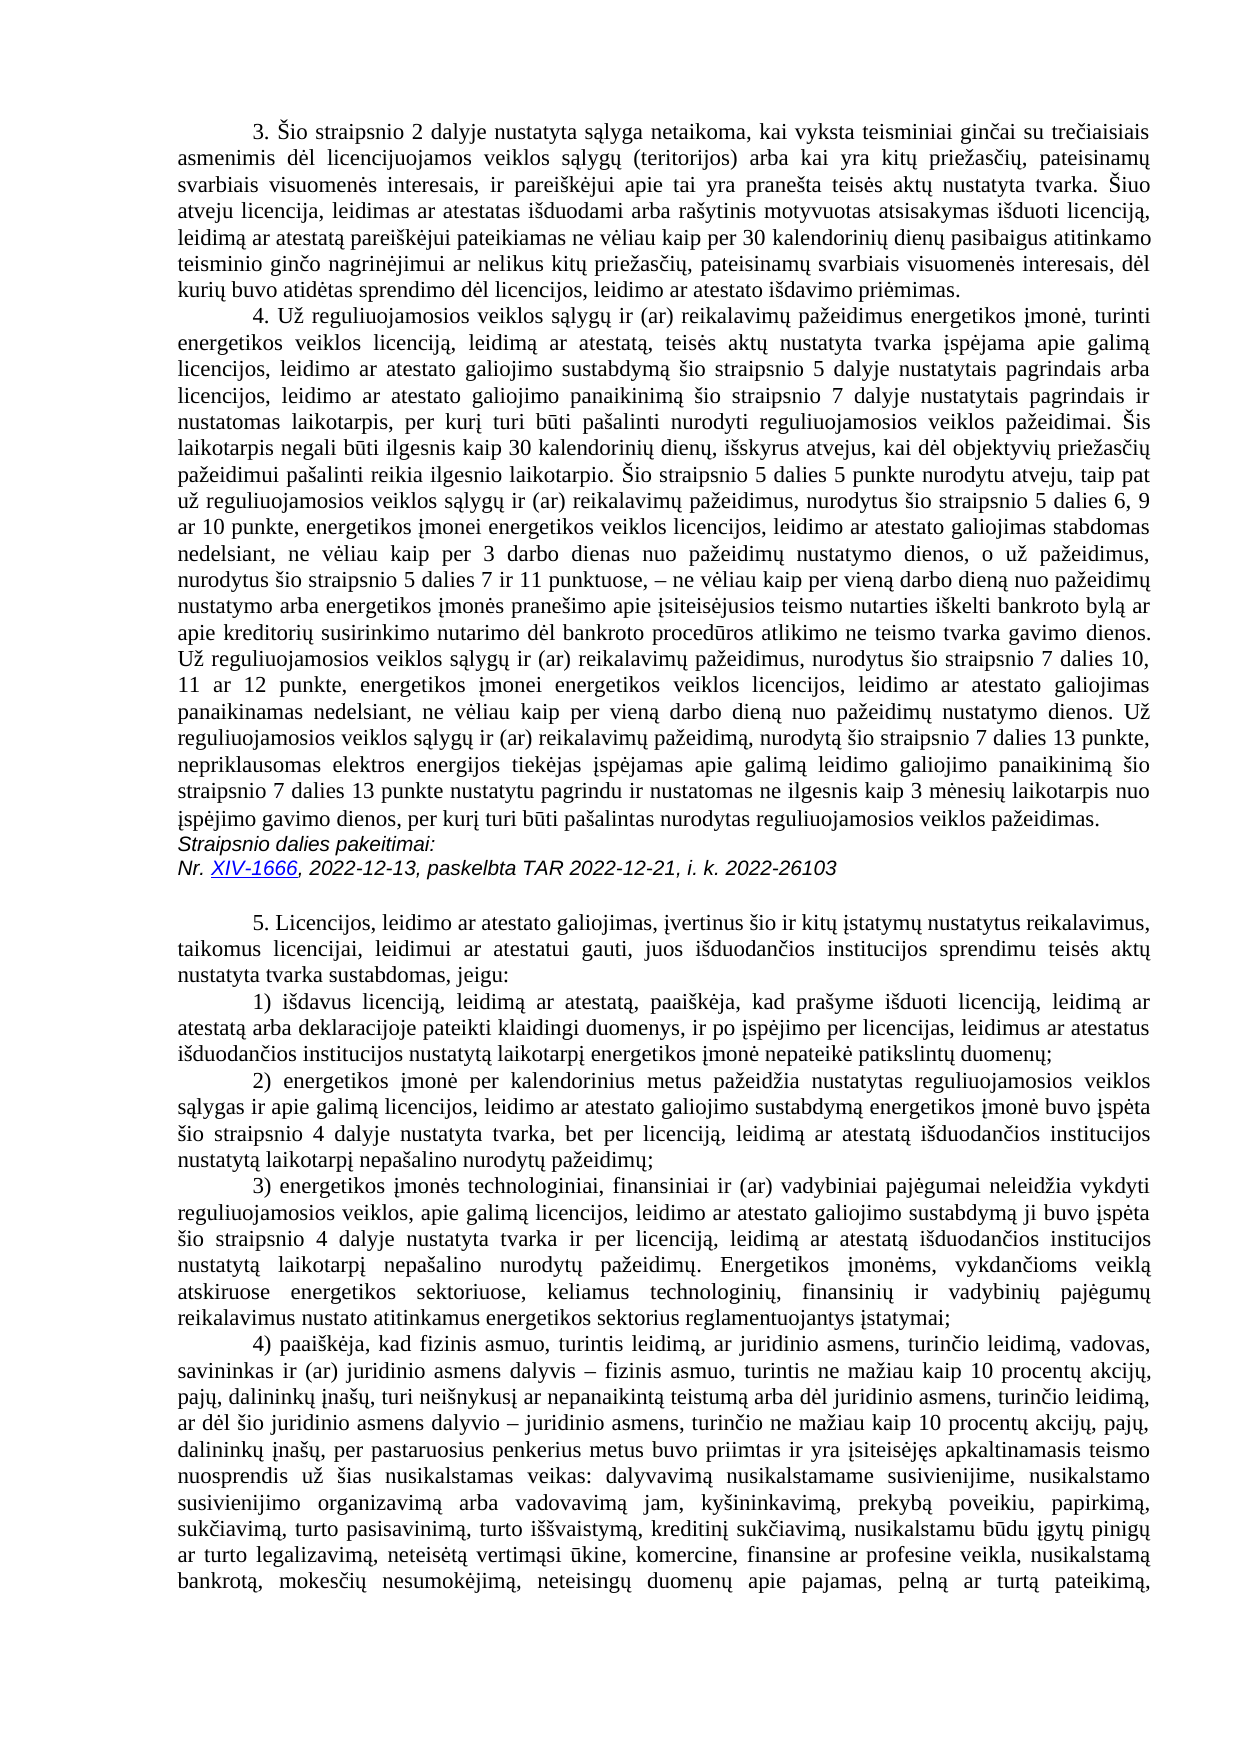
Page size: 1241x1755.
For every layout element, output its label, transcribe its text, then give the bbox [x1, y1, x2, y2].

text 3. Šio straipsnio 2 dalyje nustatyta sąlyga netaikoma, kai vyksta teisminiai ginčai su trečiaisiais asmenimis dėl licencijuojamos veiklos sąlygų (teritorijos) arba kai yra kitų priežasčių, pateisinamų svarbiais visuomenės interesais, ir pareiškėjui apie tai yra pranešta teisės aktų nustatyta tvarka. Šiuo atveju licencija, leidimas ar atestatas išduodami arba rašytinis motyvuotas atsisakymas išduoti licenciją, leidimą ar atestatą pareiškėjui pateikiamas ne vėliau kaip per 30 kalendorinių dienų pasibaigus atitinkamo teisminio ginčo nagrinėjimui ar nelikus kitų priežasčių, pateisinamų svarbiais visuomenės interesais, dėl kurių buvo atidėtas sprendimo dėl licencijos, leidimo ar atestato išdavimo priėmimas. [177, 118, 1152, 303]
text 3) energetikos įmonės technologiniai, finansiniai ir (ar) vadybiniai pajėgumai neleidžia vykdyti reguliuojamosios veiklos, apie galimą licencijos, leidimo ar atestato galiojimo sustabdymą ji buvo įspėta šio straipsnio 4 dalyje nustatyta tvarka ir per licenciją, leidimą ar atestatą išduodančios institucijos nustatytą laikotarpį nepašalino nurodytų pažeidimų. Energetikos įmonėms, vykdančioms veiklą atskiruose energetikos sektoriuose, keliamus technologinių, finansinių ir vadybinių pajėgumų reikalavimus nustato atitinkamus energetikos sektorius reglamentuojantys įstatymai; [177, 1172, 1152, 1330]
text 5. Licencijos, leidimo ar atestato galiojimas, įvertinus šio ir kitų įstatymų nustatytus reikalavimus, taikomus licencijai, leidimui ar atestatui gauti, juos išduodančios institucijos sprendimu teisės aktų nustatyta tvarka sustabdomas, jeigu: [177, 909, 1152, 988]
text Nr. XIV-1666, 2022-12-13, paskelbta TAR 2022-12-21, i. k. 2022-26103 [177, 856, 1152, 880]
text 4) paaiškėja, kad fizinis asmuo, turintis leidimą, ar juridinio asmens, turinčio leidimą, vadovas, savininkas ir (ar) juridinio asmens dalyvis – fizinis asmuo, turintis ne mažiau kaip 10 procentų akcijų, pajų, dalininkų įnašų, turi neišnykusį ar nepanaikintą teistumą arba dėl juridinio asmens, turinčio leidimą, ar dėl šio juridinio asmens dalyvio – juridinio asmens, turinčio ne mažiau kaip 10 procentų akcijų, pajų, dalininkų įnašų, per pastaruosius penkerius metus buvo priimtas ir yra įsiteisėjęs apkaltinamasis teismo nuosprendis už šias nusikalstamas veikas: dalyvavimą nusikalstamame susivienijime, nusikalstamo susivienijimo organizavimą arba vadovavimą jam, kyšininkavimą, prekybą poveikiu, papirkimą, sukčiavimą, turto pasisavinimą, turto iššvaistymą, kreditinį sukčiavimą, nusikalstamu būdu įgytų pinigų ar turto legalizavimą, neteisėtą vertimąsi ūkine, komercine, finansine ar profesine veikla, nusikalstamą bankrotą, mokesčių nesumokėjimą, neteisingų duomenų apie pajamas, pelną ar turtą pateikimą, [177, 1330, 1152, 1594]
text 4. Už reguliuojamosios veiklos sąlygų ir (ar) reikalavimų pažeidimus energetikos įmonė, turinti energetikos veiklos licenciją, leidimą ar atestatą, teisės aktų nustatyta tvarka įspėjama apie galimą licencijos, leidimo ar atestato galiojimo sustabdymą šio straipsnio 5 dalyje nustatytais pagrindais arba licencijos, leidimo ar atestato galiojimo panaikinimą šio straipsnio 7 dalyje nustatytais pagrindais ir nustatomas laikotarpis, per kurį turi būti pašalinti nurodyti reguliuojamosios veiklos pažeidimai. Šis laikotarpis negali būti ilgesnis kaip 30 kalendorinių dienų, išskyrus atvejus, kai dėl objektyvių priežasčių pažeidimui pašalinti reikia ilgesnio laikotarpio. Šio straipsnio 5 dalies 5 punkte nurodytu atveju, taip pat už reguliuojamosios veiklos sąlygų ir (ar) reikalavimų pažeidimus, nurodytus šio straipsnio 5 dalies 6, 9 ar 10 punkte, energetikos įmonei energetikos veiklos licencijos, leidimo ar atestato galiojimas stabdomas nedelsiant, ne vėliau kaip per 3 darbo dienas nuo pažeidimų nustatymo dienos, o už pažeidimus, nurodytus šio straipsnio 5 dalies 7 ir 11 punktuose, – ne vėliau kaip per vieną darbo dieną nuo pažeidimų nustatymo arba energetikos įmonės pranešimo apie įsiteisėjusios teismo nutarties iškelti bankroto bylą ar apie kreditorių susirinkimo nutarimo dėl bankroto procedūros atlikimo ne teismo tvarka gavimo dienos. Už reguliuojamosios veiklos sąlygų ir (ar) reikalavimų pažeidimus, nurodytus šio straipsnio 7 dalies 10, 11 ar 12 punkte, energetikos įmonei energetikos veiklos licencijos, leidimo ar atestato galiojimas panaikinamas nedelsiant, ne vėliau kaip per vieną darbo dieną nuo pažeidimų nustatymo dienos. Už reguliuojamosios veiklos sąlygų ir (ar) reikalavimų pažeidimą, nurodytą šio straipsnio 7 dalies 13 punkte, nepriklausomas elektros energijos tiekėjas įspėjamas apie galimą leidimo galiojimo panaikinimą šio straipsnio 7 dalies 13 punkte nustatytu pagrindu ir nustatomas ne ilgesnis kaip 3 mėnesių laikotarpis nuo įspėjimo gavimo dienos, per kurį turi būti pašalintas nurodytas reguliuojamosios veiklos pažeidimas. [177, 303, 1152, 832]
text 1) išdavus licenciją, leidimą ar atestatą, paaiškėja, kad prašyme išduoti licenciją, leidimą ar atestatą arba deklaracijoje pateikti klaidingi duomenys, ir po įspėjimo per licencijas, leidimus ar atestatus išduodančios institucijos nustatytą laikotarpį energetikos įmonė nepateikė patikslintų duomenų; [177, 988, 1152, 1067]
text Straipsnio dalies pakeitimai: [177, 832, 1152, 856]
text 2) energetikos įmonė per kalendorinius metus pažeidžia nustatytas reguliuojamosios veiklos sąlygas ir apie galimą licencijos, leidimo ar atestato galiojimo sustabdymą energetikos įmonė buvo įspėta šio straipsnio 4 dalyje nustatyta tvarka, bet per licenciją, leidimą ar atestatą išduodančios institucijos nustatytą laikotarpį nepašalino nurodytų pažeidimų; [177, 1067, 1152, 1172]
